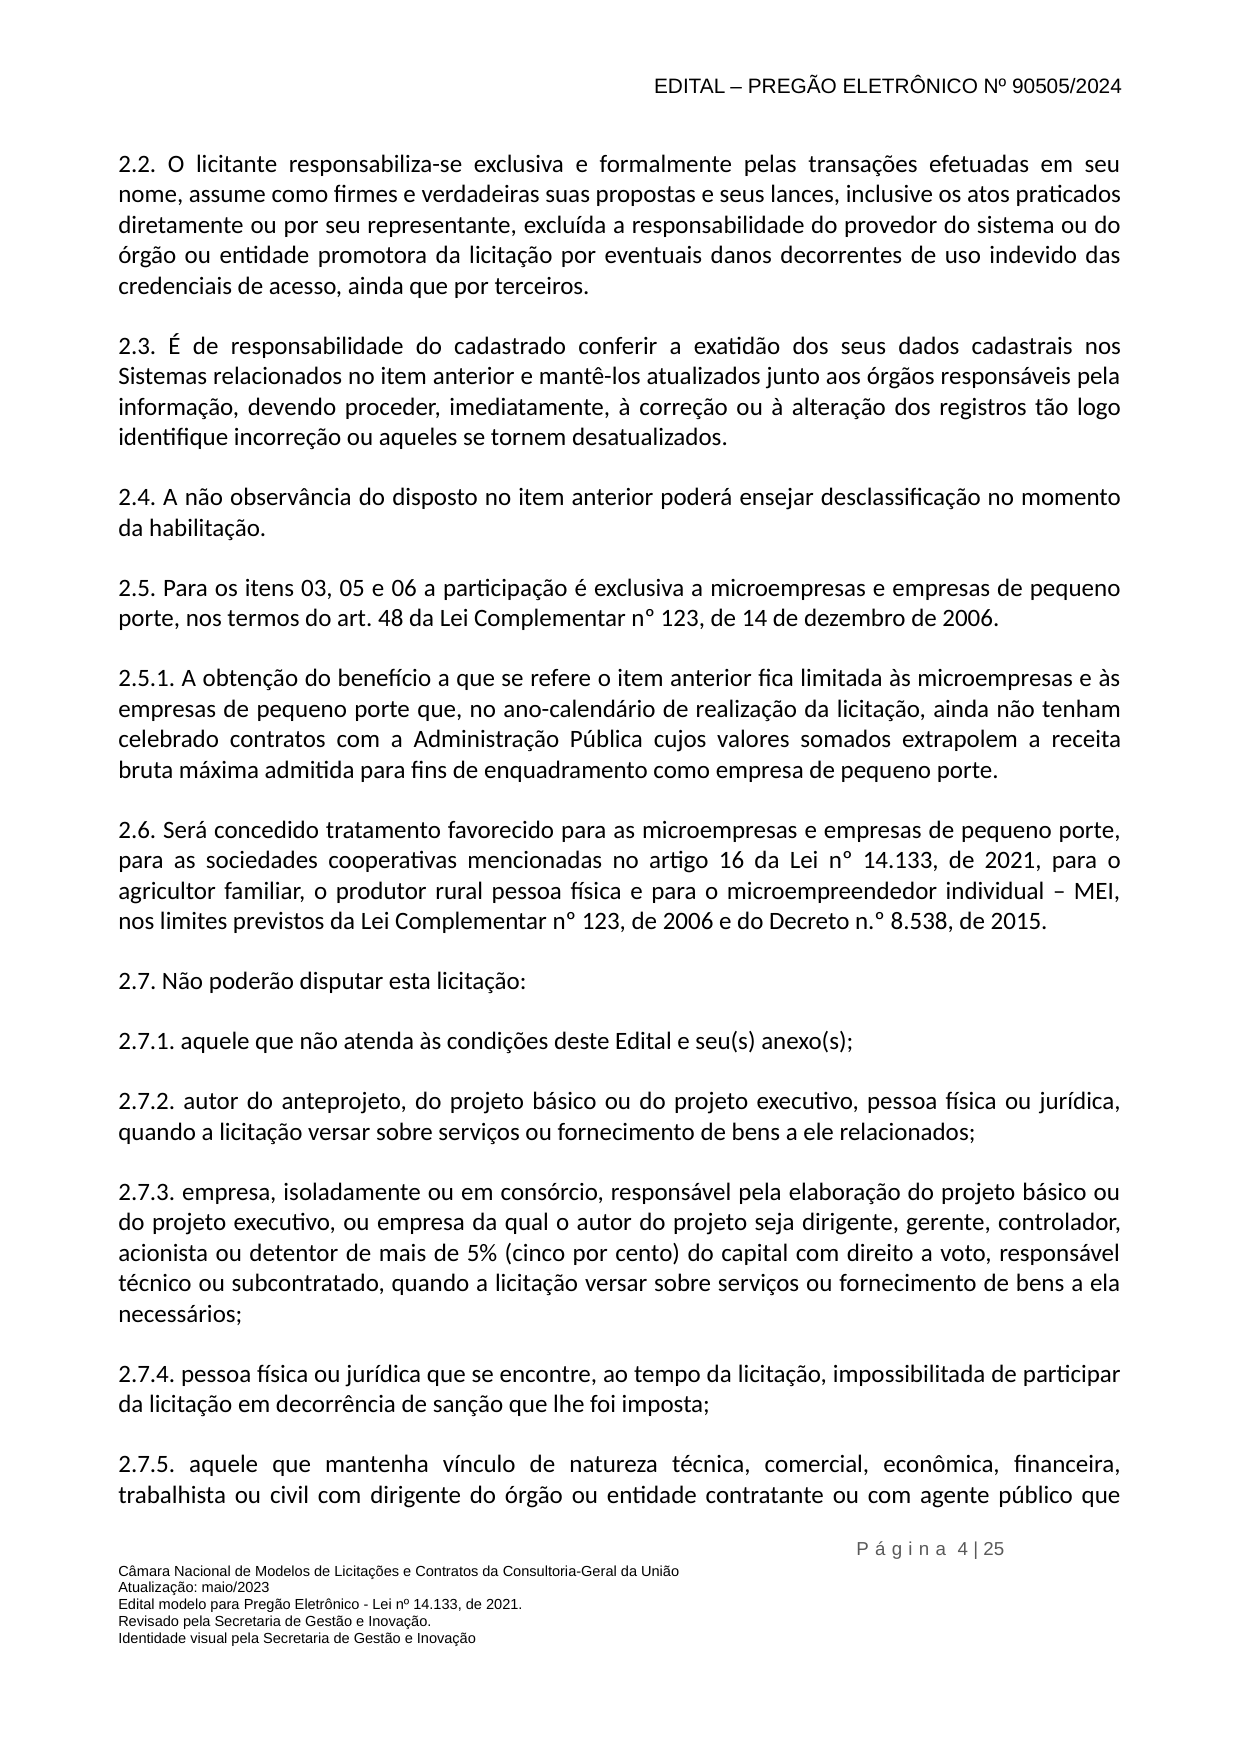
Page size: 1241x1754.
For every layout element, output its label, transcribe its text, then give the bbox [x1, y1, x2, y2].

text 2.7.3. empresa, isoladamente ou em consórcio, responsável pela elaboração do projeto básico ou do projeto executivo, ou empresa da qual o autor do projeto seja dirigente, gerente, controlador, acionista ou detentor de mais de 5% (cinco por cento) do capital com direito a voto, responsável técnico ou subcontratado, quando a licitação versar sobre serviços ou fornecimento de bens a ela necessários; [118, 1176, 1122, 1329]
text 2.7.5. aquele que mantenha vínculo de natureza técnica, comercial, econômica, financeira, trabalhista ou civil com dirigente do órgão ou entidade contratante ou com agente público que [118, 1449, 1122, 1510]
text 2.4. A não observância do disposto no item anterior poderá ensejar desclassificação no momento da habilitação. [118, 481, 1122, 542]
text 2.7.2. autor do anteprojeto, do projeto básico ou do projeto executivo, pessoa física ou jurídica, quando a licitação versar sobre serviços ou fornecimento de bens a ele relacionados; [118, 1086, 1122, 1147]
text 2.5. Para os itens 03, 05 e 06 a participação é exclusiva a microempresas e empresas de pequeno porte, nos termos do art. 48 da Lei Complementar nº 123, de 14 de dezembro de 2006. [118, 572, 1122, 633]
text 2.6. Será concedido tratamento favorecido para as microempresas e empresas de pequeno porte, para as sociedades cooperativas mencionadas no artigo 16 da Lei nº 14.133, de 2021, para o agricultor familiar, o produtor rural pessoa física e para o microempreendedor individual – MEI, nos limites previstos da Lei Complementar nº 123, de 2006 e do Decreto n.º 8.538, de 2015. [118, 814, 1122, 936]
text 2.7.4. pessoa física ou jurídica que se encontre, ao tempo da licitação, impossibilitada de participar da licitação em decorrência de sanção que lhe foi imposta; [118, 1358, 1122, 1419]
text 2.3. É de responsabilidade do cadastrado conferir a exatidão dos seus dados cadastrais nos Sistemas relacionados no item anterior e mantê-los atualizados junto aos órgãos responsáveis pela informação, devendo proceder, imediatamente, à correção ou à alteração dos registros tão logo identifique incorreção ou aqueles se tornem desatualizados. [118, 330, 1122, 452]
text 2.7. Não poderão disputar esta licitação: [118, 966, 1122, 996]
text 2.2. O licitante responsabiliza-se exclusiva e formalmente pelas transações efetuadas em seu nome, assume como firmes e verdadeiras suas propostas e seus lances, inclusive os atos praticados diretamente ou por seu representante, excluída a responsabilidade do provedor do sistema ou do órgão ou entidade promotora da licitação por eventuais danos decorrentes de uso indevido das credenciais de acesso, ainda que por terceiros. [118, 148, 1122, 300]
text 2.7.1. aquele que não atenda às condições deste Edital e seu(s) anexo(s); [118, 1026, 1122, 1056]
text 2.5.1. A obtenção do benefício a que se refere o item anterior fica limitada às microempresas e às empresas de pequeno porte que, no ano-calendário de realização da licitação, ainda não tenham celebrado contratos com a Administração Pública cujos valores somados extrapolem a receita bruta máxima admitida para fins de enquadramento como empresa de pequeno porte. [118, 662, 1122, 784]
